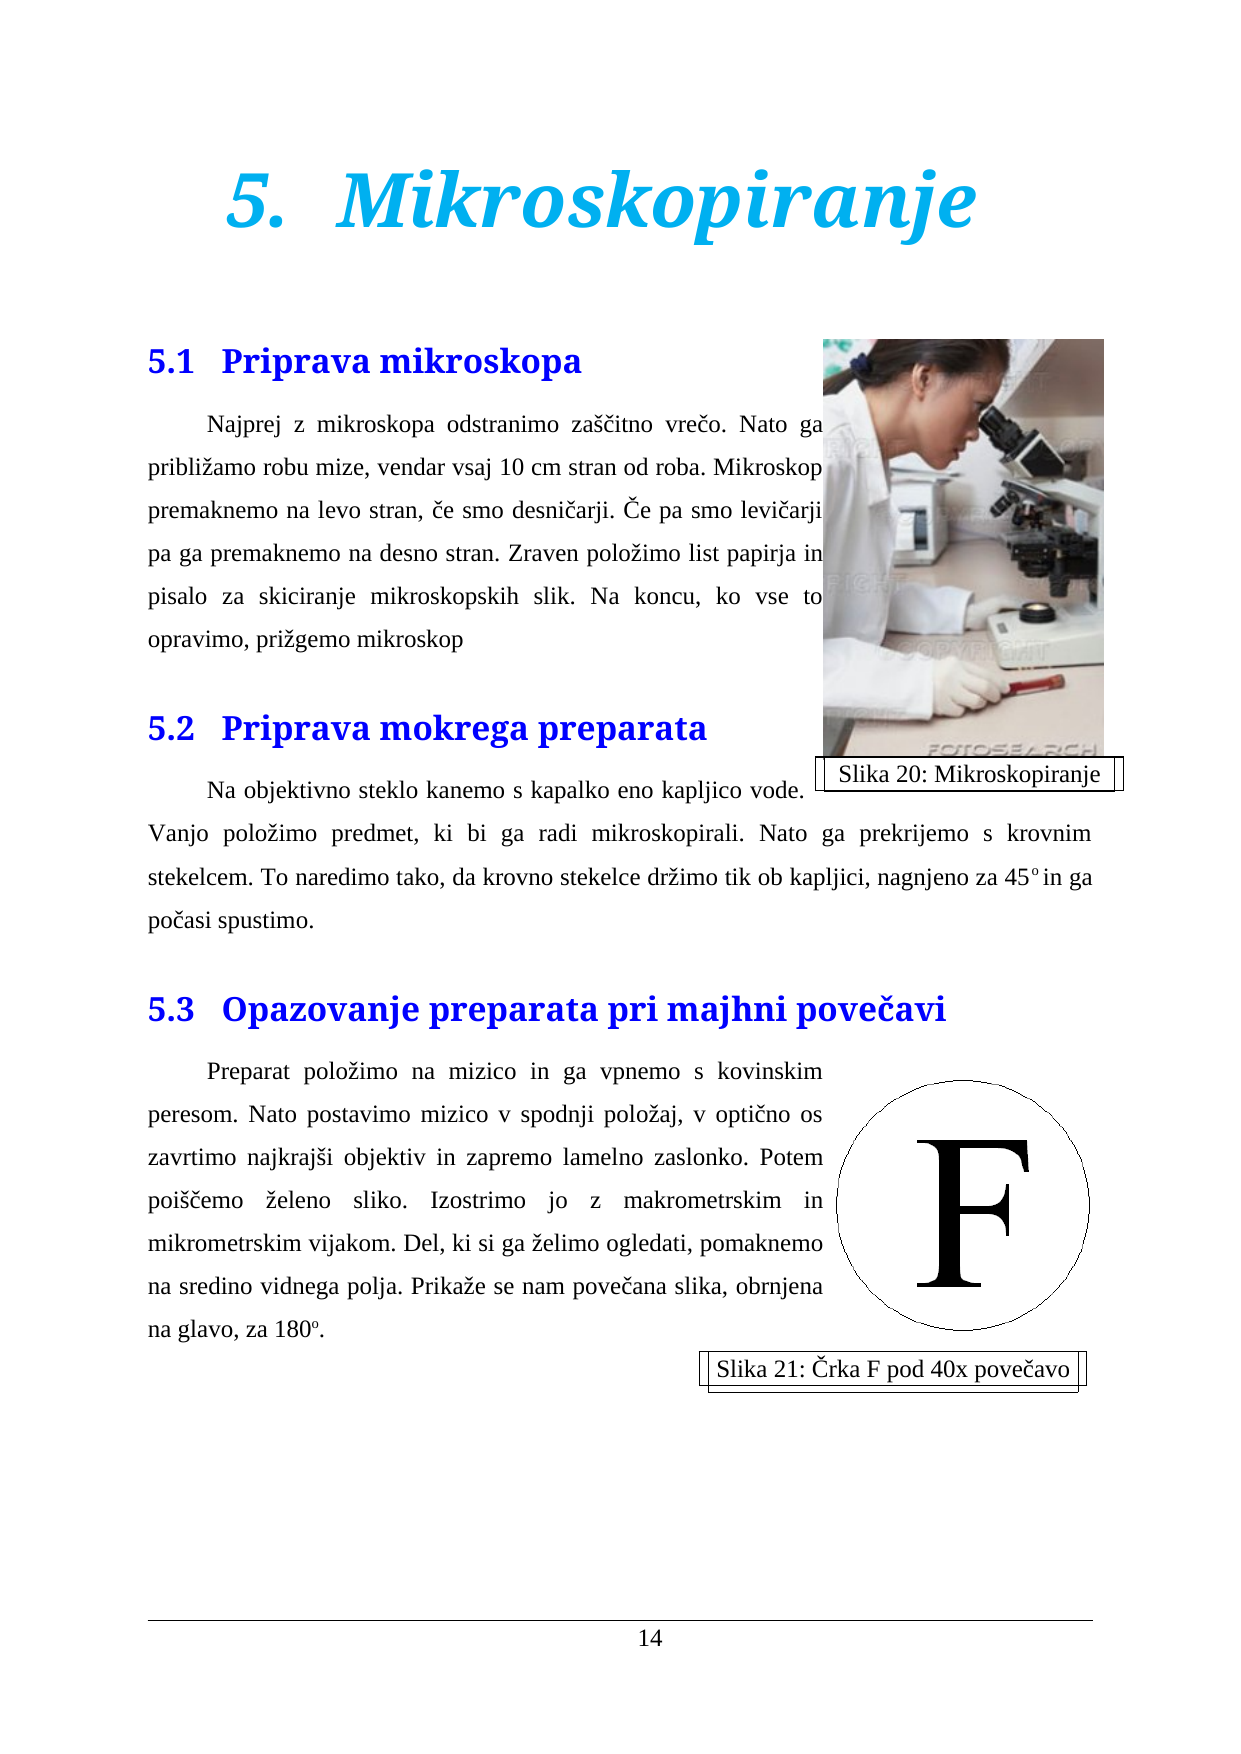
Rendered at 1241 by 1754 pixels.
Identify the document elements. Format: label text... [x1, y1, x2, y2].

picture [823, 339, 1104, 756]
text Na objektivno steklo kanemo s kapalko eno kapljico vode. Vanjo položimo predmet, ki bi ga radi mikroskopirali. Nato ga prekrijemo s krovnim stekelcem. To naredimo tako, da krovno stekelce držimo tik ob kapljici, nagnjeno za 45o in ga počasi spustimo. [148, 775, 1093, 933]
subtitle Priprava mokrega preparata [148, 705, 823, 750]
subtitle Mikroskopiranje [110, 148, 1093, 250]
subtitle Priprava mikroskopa [148, 338, 1093, 384]
text Preparat položimo na mizico in ga vpnemo s kovinskim peresom. Nato postavimo mizico v spodnji položaj, v optično os zavrtimo najkrajši objektiv in zapremo lamelno zaslonko. Potem poiščemo želeno sliko. Izostrimo jo z makrometrskim in mikrometrskim vijakom. Del, ki si ga želimo ogledati, pomaknemo na sredino vidnega polja. Prikaže se nam povečana slika, obrnjena na glavo, za 180o. [148, 1056, 1093, 1343]
text Najprej z mikroskopa odstranimo zaščitno vrečo. Nato ga približamo robu mize, vendar vsaj 10 cm stran od roba. Mikroskop premaknemo na levo stran, če smo desničarji. Če pa smo levičarji pa ga premaknemo na desno stran. Zraven položimo list papirja in pisalo za skiciranje mikroskopskih slik. Na koncu, ko vse to opravimo, prižgemo mikroskop [148, 409, 823, 653]
list Slika 20: Mikroskopiranje [825, 758, 1114, 790]
text Slika 21: Črka F pod 40x povečavo [709, 1352, 1078, 1385]
subtitle Opazovanje preparata pri majhni povečavi [148, 985, 1093, 1031]
picture [823, 1070, 1098, 1351]
